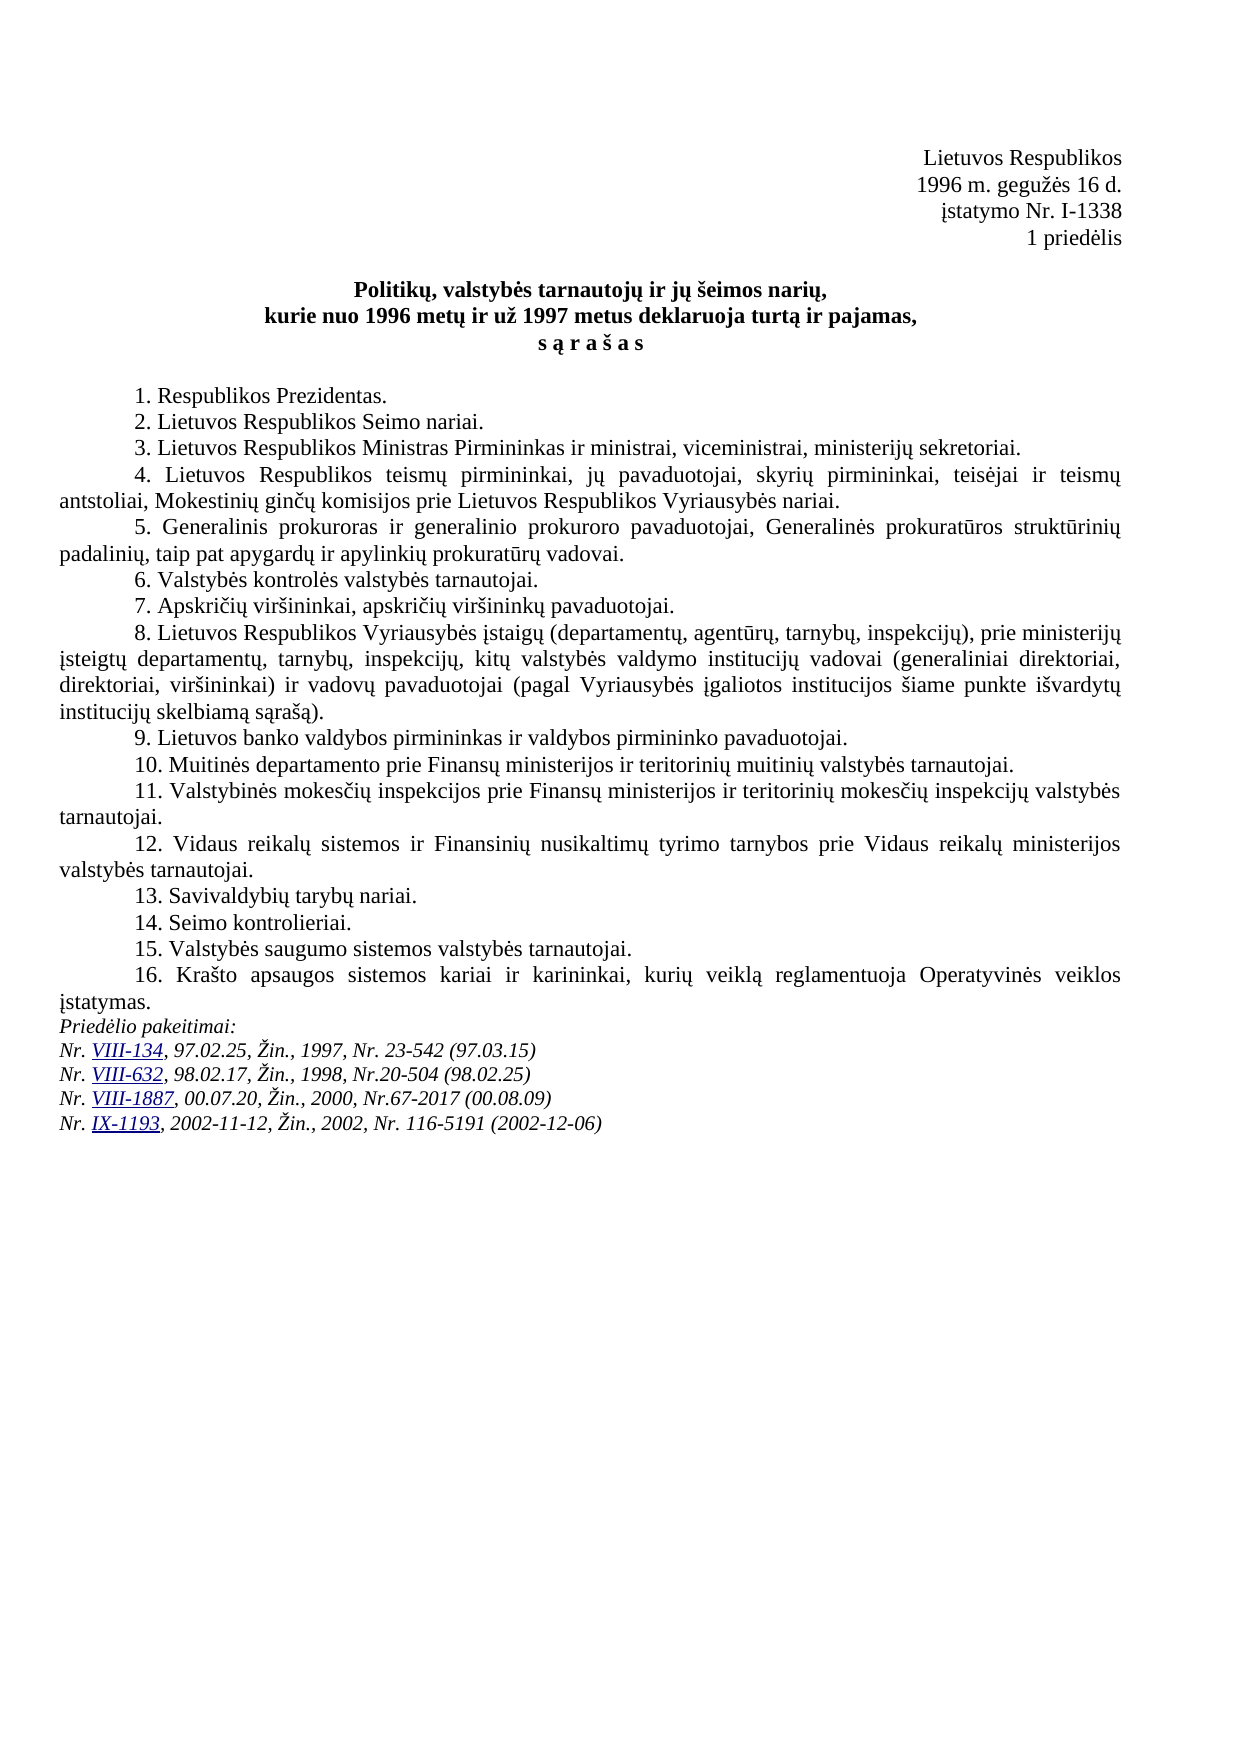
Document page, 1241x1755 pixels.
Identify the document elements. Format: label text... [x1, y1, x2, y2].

text Priedėlio pakeitimai: [59, 1014, 1122, 1038]
text 9. Lietuvos banko valdybos pirmininkas ir valdybos pirmininko pavaduotojai. [59, 724, 1122, 751]
text 7. Apskričių viršininkai, apskričių viršininkų pavaduotojai. [59, 592, 1122, 619]
text 6. Valstybės kontrolės valstybės tarnautojai. [59, 566, 1122, 592]
text 15. Valstybės saugumo sistemos valstybės tarnautojai. [59, 935, 1122, 961]
text 5. Generalinis prokuroras ir generalinio prokuroro pavaduotojai, Generalinės prokuratūros struktūrinių padalinių, taip pat apygardų ir apylinkių prokuratūrų vadovai. [59, 513, 1122, 566]
text kurie nuo 1996 metų ir už 1997 metus deklaruoja turtą ir pajamas, [59, 303, 1122, 329]
text Nr. VIII-134, 97.02.25, Žin., 1997, Nr. 23-542 (97.03.15) [59, 1038, 1122, 1062]
text 12. Vidaus reikalų sistemos ir Finansinių nusikaltimų tyrimo tarnybos prie Vidaus reikalų ministerijos valstybės tarnautojai. [59, 830, 1122, 882]
text 1. Respublikos Prezidentas. [59, 382, 1122, 408]
text Politikų, valstybės tarnautojų ir jų šeimos narių, [59, 276, 1122, 303]
text 14. Seimo kontrolieriai. [59, 909, 1122, 935]
text Nr. VIII-1887, 00.07.20, Žin., 2000, Nr.67-2017 (00.08.09) [59, 1086, 1122, 1110]
text Nr. VIII-632, 98.02.17, Žin., 1998, Nr.20-504 (98.02.25) [59, 1062, 1122, 1086]
text 4. Lietuvos Respublikos teismų pirmininkai, jų pavaduotojai, skyrių pirmininkai, teisėjai ir teismų antstoliai, Mokestinių ginčų komisijos prie Lietuvos Respublikos Vyriausybės nariai. [59, 461, 1122, 513]
text 1996 m. gegužės 16 d. įstatymo Nr. I-1338 1 priedėlis [59, 171, 1122, 276]
text Lietuvos Respublikos [59, 144, 1122, 171]
text 8. Lietuvos Respublikos Vyriausybės įstaigų (departamentų, agentūrų, tarnybų, inspekcijų), prie ministerijų įsteigtų departamentų, tarnybų, inspekcijų, kitų valstybės valdymo institucijų vadovai (generaliniai direktoriai, direktoriai, viršininkai) ir vadovų pavaduotojai (pagal Vyriausybės įgaliotos institucijos šiame punkte išvardytų institucijų skelbiamą sąrašą). [59, 619, 1122, 724]
text s ą r a š a s [59, 329, 1122, 355]
text 2. Lietuvos Respublikos Seimo nariai. [59, 408, 1122, 434]
text 16. Krašto apsaugos sistemos kariai ir karininkai, kurių veiklą reglamentuoja Operatyvinės veiklos įstatymas. [59, 961, 1122, 1014]
text Nr. IX-1193, 2002-11-12, Žin., 2002, Nr. 116-5191 (2002-12-06) [59, 1110, 1122, 1134]
text 10. Muitinės departamento prie Finansų ministerijos ir teritorinių muitinių valstybės tarnautojai. [59, 751, 1122, 777]
text 13. Savivaldybių tarybų nariai. [59, 882, 1122, 909]
text 3. Lietuvos Respublikos Ministras Pirmininkas ir ministrai, viceministrai, ministerijų sekretoriai. [59, 434, 1122, 461]
text 11. Valstybinės mokesčių inspekcijos prie Finansų ministerijos ir teritorinių mokesčių inspekcijų valstybės tarnautojai. [59, 777, 1122, 830]
